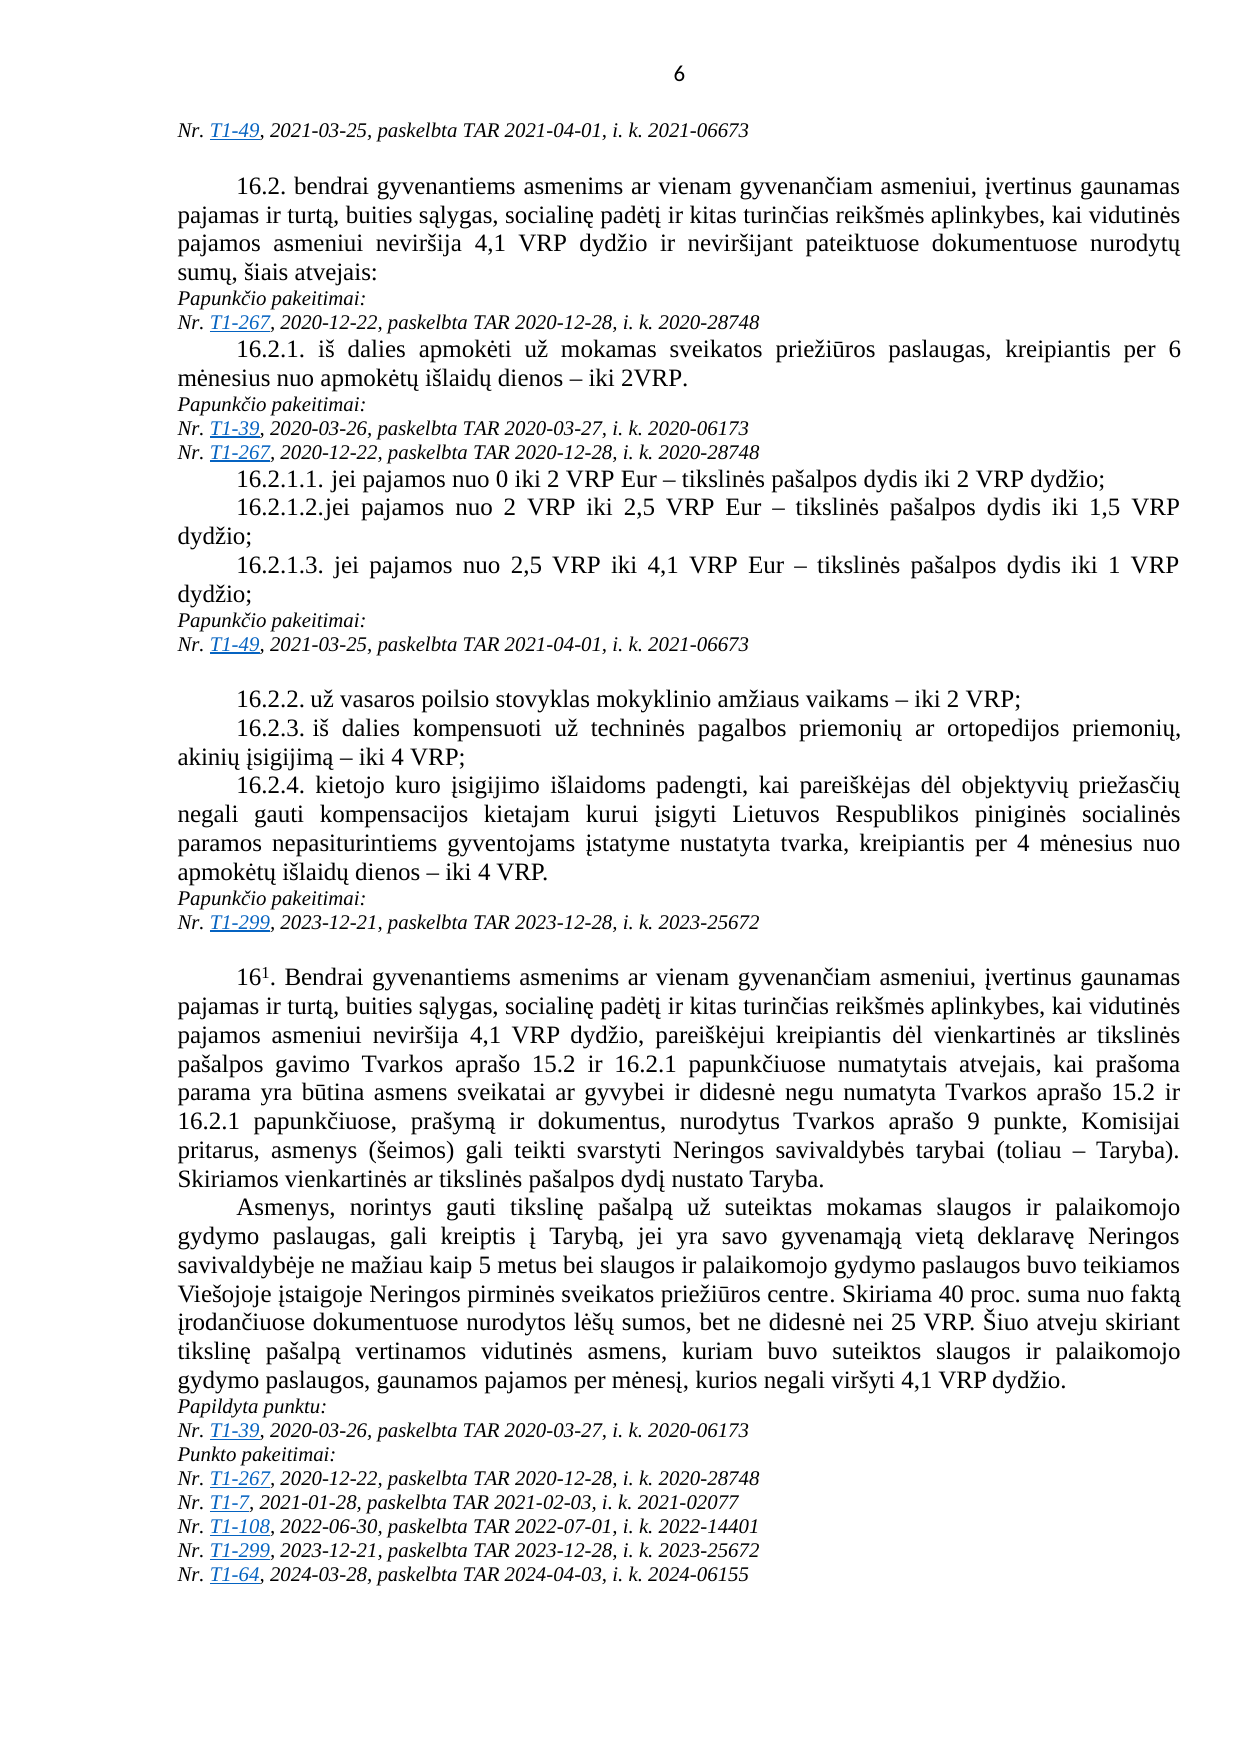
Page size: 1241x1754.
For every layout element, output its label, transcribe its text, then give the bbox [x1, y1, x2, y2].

text Nr. T1-39, 2020-03-26, paskelbta TAR 2020-03-27, i. k. 2020-06173 [177, 416, 1181, 440]
text 16.2.1. iš dalies apmokėti už mokamas sveikatos priežiūros paslaugas, kreipiantis per 6 mėnesius nuo apmokėtų išlaidų dienos – iki 2VRP. [177, 334, 1181, 392]
text Nr. T1-299, 2023-12-21, paskelbta TAR 2023-12-28, i. k. 2023-25672 [177, 1538, 1181, 1562]
text 16.2. bendrai gyvenantiems asmenims ar vienam gyvenančiam asmeniui, įvertinus gaunamas pajamas ir turtą, buities sąlygas, socialinę padėtį ir kitas turinčias reikšmės aplinkybes, kai vidutinės pajamos asmeniui neviršija 4,1 VRP dydžio ir neviršijant pateiktuose dokumentuose nurodytų sumų, šiais atvejais: [177, 171, 1181, 286]
text Papunkčio pakeitimai: [177, 286, 1181, 310]
text 16.2.4. kietojo kuro įsigijimo išlaidoms padengti, kai pareiškėjas dėl objektyvių priežasčių negali gauti kompensacijos kietajam kurui įsigyti Lietuvos Respublikos piniginės socialinės paramos nepasiturintiems gyventojams įstatyme nustatyta tvarka, kreipiantis per 4 mėnesius nuo apmokėtų išlaidų dienos – iki 4 VRP. [177, 771, 1181, 886]
text Nr. T1-299, 2023-12-21, paskelbta TAR 2023-12-28, i. k. 2023-25672 [177, 910, 1181, 934]
text Nr. T1-49, 2021-03-25, paskelbta TAR 2021-04-01, i. k. 2021-06673 [177, 632, 1181, 656]
text Nr. T1-267, 2020-12-22, paskelbta TAR 2020-12-28, i. k. 2020-28748 [177, 440, 1181, 464]
text Papunkčio pakeitimai: [177, 886, 1181, 910]
text 161. Bendrai gyvenantiems asmenims ar vienam gyvenančiam asmeniui, įvertinus gaunamas pajamas ir turtą, buities sąlygas, socialinę padėtį ir kitas turinčias reikšmės aplinkybes, kai vidutinės pajamos asmeniui neviršija 4,1 VRP dydžio, pareiškėjui kreipiantis dėl vienkartinės ar tikslinės pašalpos gavimo Tvarkos aprašo 15.2 ir 16.2.1 papunkčiuose numatytais atvejais, kai prašoma parama yra būtina asmens sveikatai ar gyvybei ir didesnė negu numatyta Tvarkos aprašo 15.2 ir 16.2.1 papunkčiuose, prašymą ir dokumentus, nurodytus Tvarkos aprašo 9 punkte, Komisijai pritarus, asmenys (šeimos) gali teikti svarstyti Neringos savivaldybės tarybai (toliau – Taryba). Skiriamos vienkartinės ar tikslinės pašalpos dydį nustato Taryba. [177, 962, 1181, 1192]
text Punkto pakeitimai: [177, 1442, 1181, 1466]
text Papunkčio pakeitimai: [177, 607, 1181, 632]
text 16.2.3. iš dalies kompensuoti už techninės pagalbos priemonių ar ortopedijos priemonių, akinių įsigijimą – iki 4 VRP; [177, 713, 1181, 771]
text Nr. T1-267, 2020-12-22, paskelbta TAR 2020-12-28, i. k. 2020-28748 [177, 1466, 1181, 1490]
text Papildyta punktu: [177, 1394, 1181, 1418]
text Nr. T1-7, 2021-01-28, paskelbta TAR 2021-02-03, i. k. 2021-02077 [177, 1490, 1181, 1514]
text Nr. T1-49, 2021-03-25, paskelbta TAR 2021-04-01, i. k. 2021-06673 [177, 118, 1181, 142]
text 16.2.1.2. jei pajamos nuo 2 VRP iki 2,5 VRP Eur – tikslinės pašalpos dydis iki 1,5 VRP dydžio; [177, 492, 1181, 550]
text Papunkčio pakeitimai: [177, 392, 1181, 416]
text 16.2.2. už vasaros poilsio stovyklas mokyklinio amžiaus vaikams – iki 2 VRP; [236, 684, 1181, 713]
text Nr. T1-108, 2022-06-30, paskelbta TAR 2022-07-01, i. k. 2022-14401 [177, 1514, 1181, 1538]
text 16.2.1.1. jei pajamos nuo 0 iki 2 VRP Eur – tikslinės pašalpos dydis iki 2 VRP dydžio; [236, 464, 1181, 492]
text Asmenys, norintys gauti tikslinę pašalpą už suteiktas mokamas slaugos ir palaikomojo gydymo paslaugas, gali kreiptis į Tarybą, jei yra savo gyvenamąją vietą deklaravę Neringos savivaldybėje ne mažiau kaip 5 metus bei slaugos ir palaikomojo gydymo paslaugos buvo teikiamos Viešojoje įstaigoje Neringos pirminės sveikatos priežiūros centre. Skiriama 40 proc. suma nuo faktą įrodančiuose dokumentuose nurodytos lėšų sumos, bet ne didesnė nei 25 VRP. Šiuo atveju skiriant tikslinę pašalpą vertinamos vidutinės asmens, kuriam buvo suteiktos slaugos ir palaikomojo gydymo paslaugos, gaunamos pajamos per mėnesį, kurios negali viršyti 4,1 VRP dydžio. [177, 1192, 1181, 1394]
text Nr. T1-267, 2020-12-22, paskelbta TAR 2020-12-28, i. k. 2020-28748 [177, 310, 1181, 334]
text 16.2.1.3. jei pajamos nuo 2,5 VRP iki 4,1 VRP Eur – tikslinės pašalpos dydis iki 1 VRP dydžio; [177, 550, 1181, 607]
text Nr. T1-39, 2020-03-26, paskelbta TAR 2020-03-27, i. k. 2020-06173 [177, 1418, 1181, 1442]
text Nr. T1-64, 2024-03-28, paskelbta TAR 2024-04-03, i. k. 2024-06155 [177, 1562, 1181, 1586]
